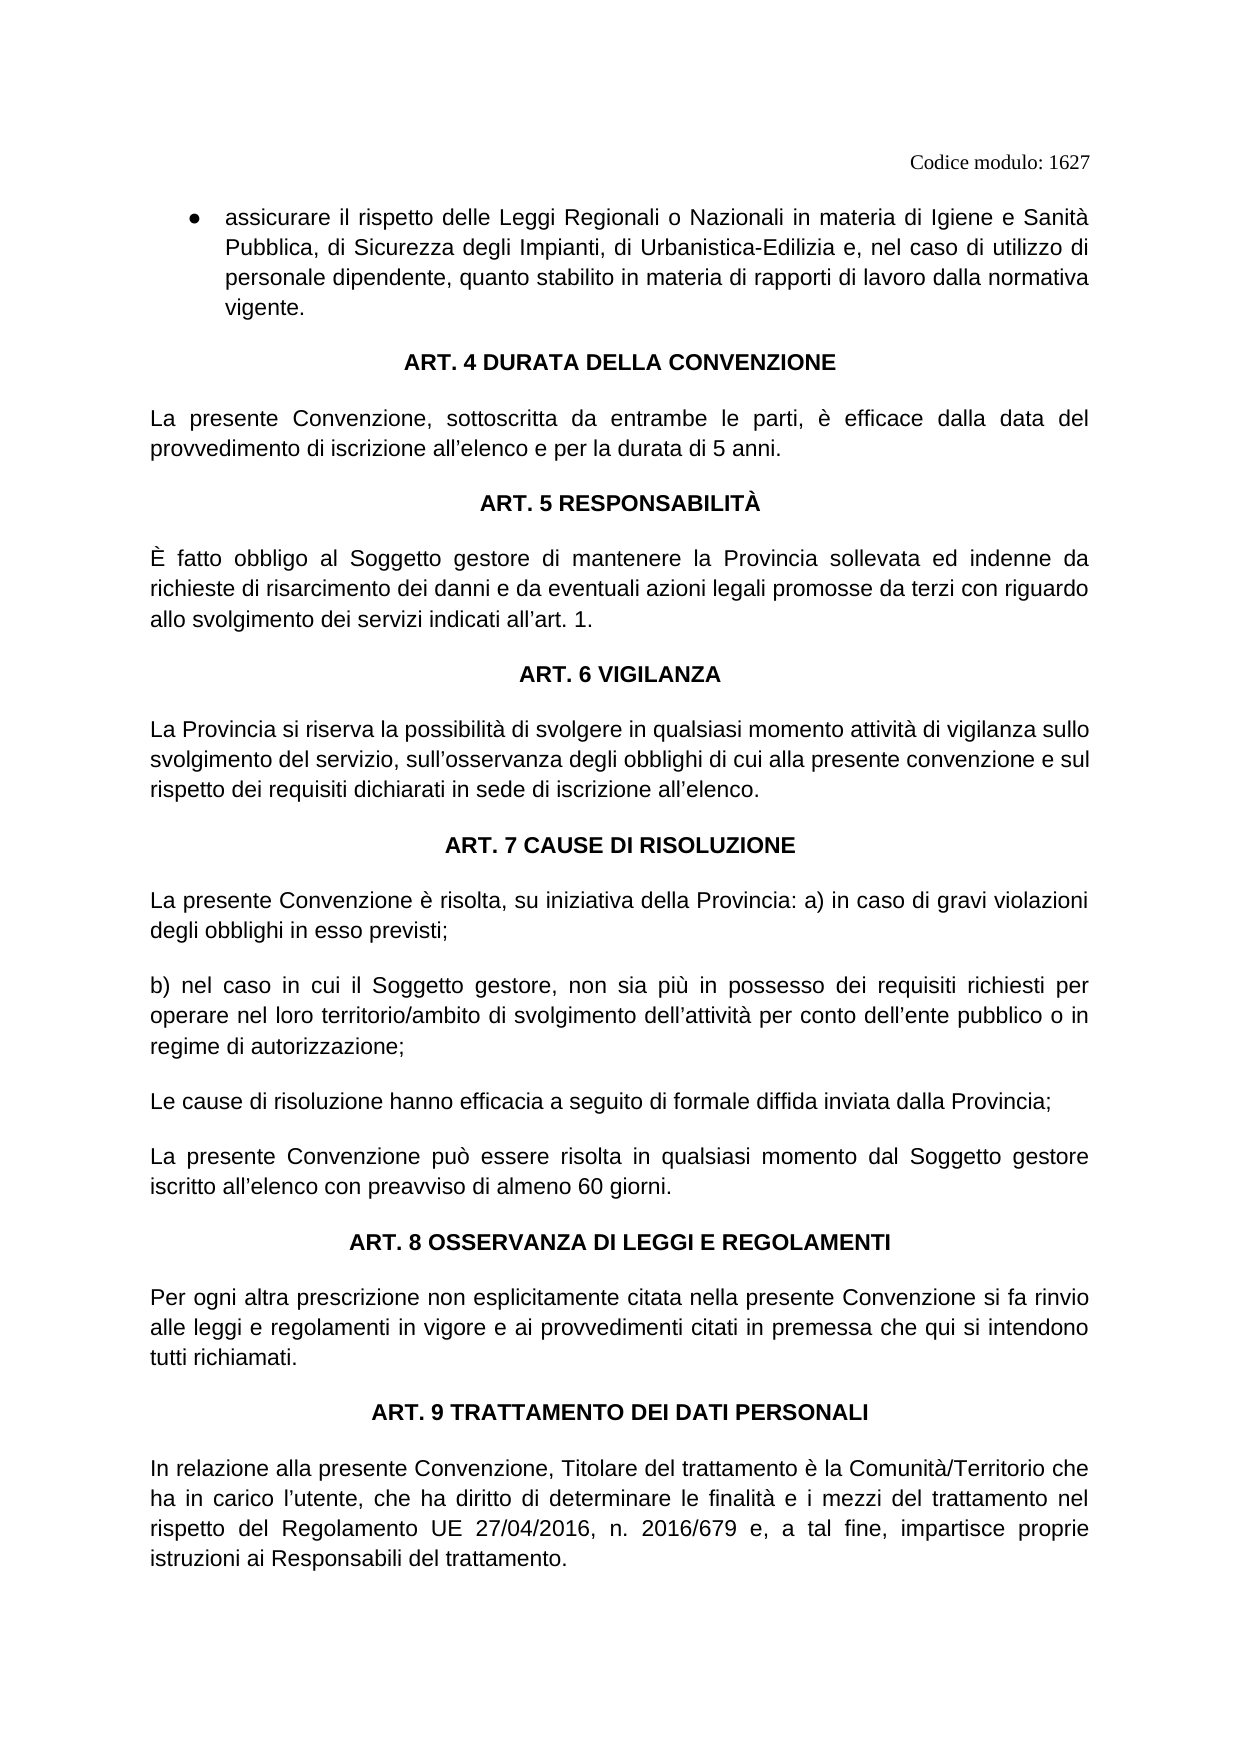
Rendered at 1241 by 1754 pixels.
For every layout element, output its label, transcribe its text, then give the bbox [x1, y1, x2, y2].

text ART. 6 VIGILANZA [150, 661, 1090, 687]
text È fatto obbligo al Soggetto gestore di mantenere la Provincia sollevata ed indenne da richieste di risarcimento dei danni e da eventuali azioni legali promosse da terzi con riguardo allo svolgimento dei servizi indicati all’art. 1. [150, 545, 1090, 632]
text ART. 4 DURATA DELLA CONVENZIONE [150, 349, 1090, 376]
text ART. 7 CAUSE DI RISOLUZIONE [150, 832, 1090, 858]
text ART. 8 OSSERVANZA DI LEGGI E REGOLAMENTI [150, 1228, 1090, 1255]
text ART. 9 TRATTAMENTO DEI DATI PERSONALI [150, 1399, 1090, 1426]
text Per ogni altra prescrizione non esplicitamente citata nella presente Convenzione si fa rinvio alle leggi e regolamenti in vigore e ai provvedimenti citati in premessa che qui si intendono tutti richiamati. [150, 1284, 1090, 1371]
text La presente Convenzione può essere risolta in qualsiasi momento dal Soggetto gestore iscritto all’elenco con preavviso di almeno 60 giorni. [150, 1143, 1090, 1200]
list assicurare il rispetto delle Leggi Regionali o Nazionali in materia di Igiene e Sanità Pubblica, di Sicurezza degli Impianti, di Urbanistica-Edilizia e, nel caso di utilizzo di personale dipendente, quanto stabilito in materia di rapporti di lavoro dalla normativa vigente. [187, 203, 1090, 321]
text ART. 5 RESPONSABILITÀ [150, 490, 1090, 516]
text La presente Convenzione è risolta, su iniziativa della Provincia: a) in caso di gravi violazioni degli obblighi in esso previsti; [150, 887, 1090, 943]
text In relazione alla presente Convenzione, Titolare del trattamento è la Comunità/Territorio che ha in carico l’utente, che ha diritto di determinare le finalità e i mezzi del trattamento nel rispetto del Regolamento UE 27/04/2016, n. 2016/679 e, a tal fine, impartisce proprie istruzioni ai Responsabili del trattamento. [150, 1454, 1090, 1572]
text b) nel caso in cui il Soggetto gestore, non sia più in possesso dei requisiti richiesti per operare nel loro territorio/ambito di svolgimento dell’attività per conto dell’ente pubblico o in regime di autorizzazione; [150, 972, 1090, 1059]
text La Provincia si riserva la possibilità di svolgere in qualsiasi momento attività di vigilanza sullo svolgimento del servizio, sull’osservanza degli obblighi di cui alla presente convenzione e sul rispetto dei requisiti dichiarati in sede di iscrizione all’elenco. [150, 716, 1090, 803]
text Le cause di risoluzione hanno efficacia a seguito di formale diffida inviata dalla Provincia; [150, 1088, 1090, 1114]
text La presente Convenzione, sottoscritta da entrambe le parti, è efficace dalla data del provvedimento di iscrizione all’elenco e per la durata di 5 anni. [150, 404, 1090, 461]
